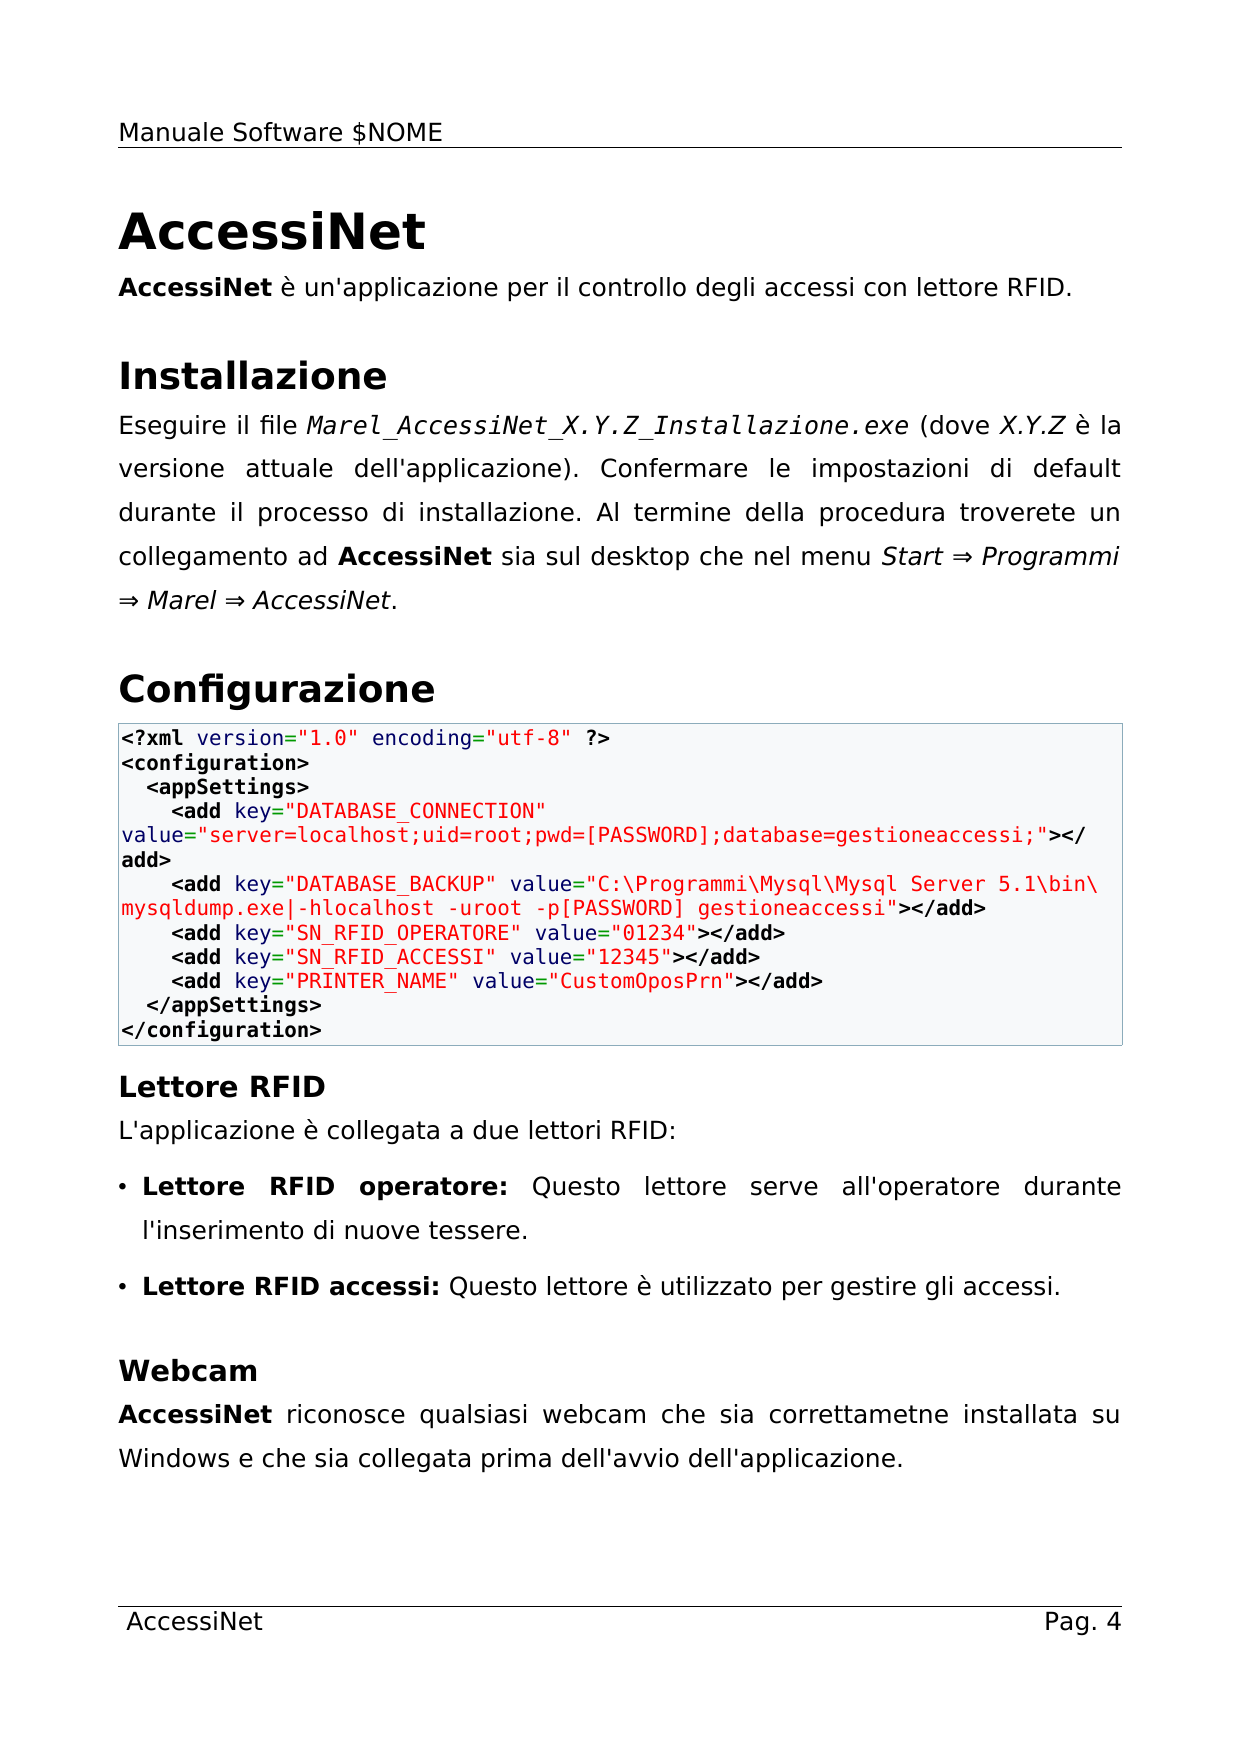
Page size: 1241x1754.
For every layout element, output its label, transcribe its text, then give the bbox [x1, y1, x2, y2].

text AccessiNet riconosce qualsiasi webcam che sia correttametne installata su Windows e che sia collegata prima dell'avvio dell'applicazione. [118, 1400, 1122, 1473]
list Lettore RFID accessi: Questo lettore è utilizzato per gestire gli accessi. [118, 1273, 1122, 1302]
subtitle Lettore RFID [118, 1070, 1122, 1104]
text L'applicazione è collegata a due lettori RFID: [118, 1116, 1122, 1146]
list Lettore RFID operatore: Questo lettore serve all'operatore durante l'inserimento di nuove tessere. [118, 1173, 1122, 1246]
text Eseguire il file Marel_AccessiNet_X.Y.Z_Installazione.exe (dove X.Y.Z è la versione attuale dell'applicazione). Confermare le impostazioni di default durante il processo di installazione. Al termine della procedura troverete un collegamento ad AccessiNet sia sul desktop che nel menu Start ⇒ Programmi ⇒ Marel ⇒ AccessiNet. [118, 411, 1122, 615]
subtitle Installazione [118, 355, 1122, 398]
text AccessiNet è un'applicazione per il controllo degli accessi con lettore RFID. [118, 273, 1122, 303]
subtitle Configurazione [118, 667, 1122, 711]
subtitle Webcam [118, 1354, 1122, 1388]
subtitle AccessiNet [118, 203, 1122, 261]
text <?xml version="1.0" encoding="utf-8" ?> <configuration> <appSettings> <add key="DATABASE_CONNECTION" value="server=localhost;uid=root;pwd=[PASSWORD];database=gestioneaccessi;"></add> <add key="DATABASE_BACKUP" value="C:\Programmi\Mysql\Mysql Server 5.1\bin\mysqldump.exe|-hlocalhost -uroot -p[PASSWORD] gestioneaccessi"></add> <add key="SN_RFID_OPERATORE" value="01234"></add> <add key="SN_RFID_ACCESSI" value="12345"></add> <add key="PRINTER_NAME" value="CustomOposPrn"></add> </appSettings> </configuration> [119, 724, 1122, 1045]
